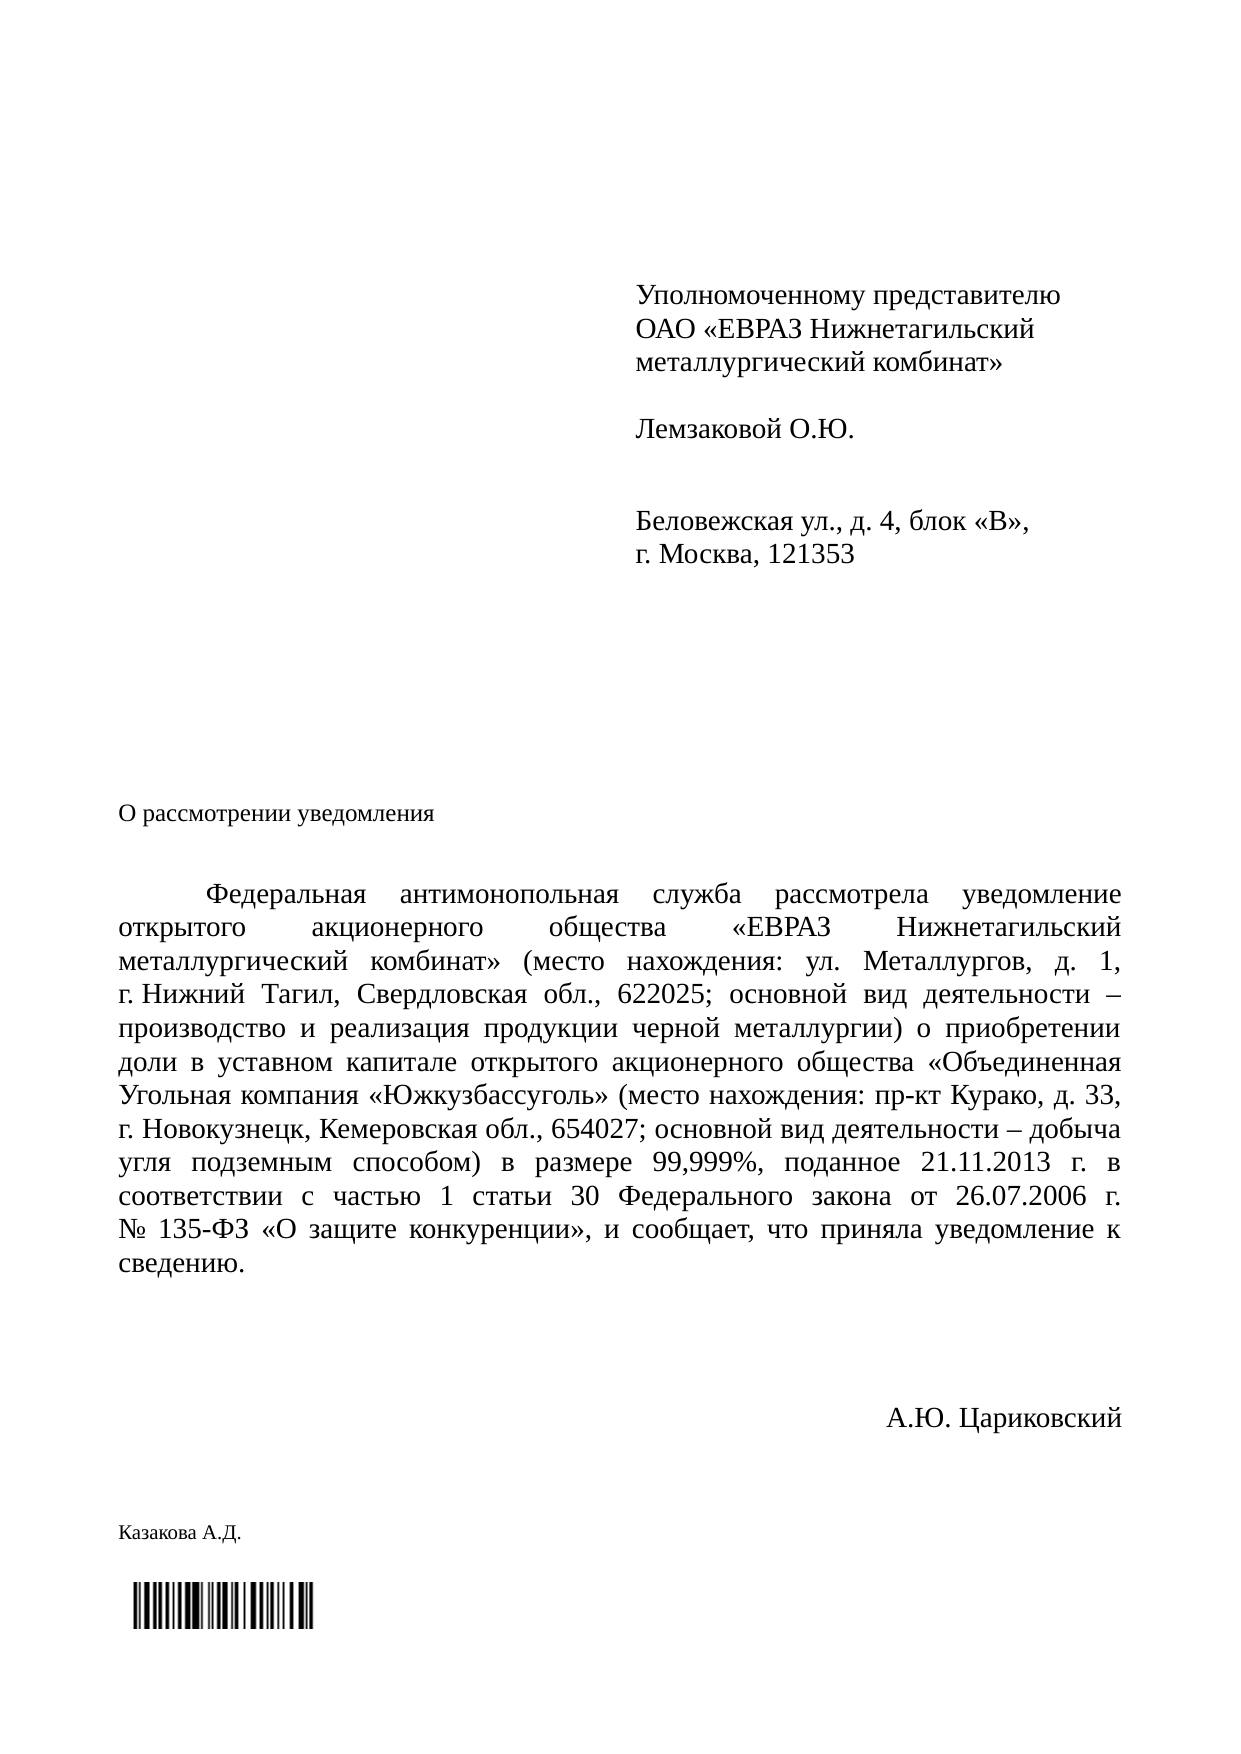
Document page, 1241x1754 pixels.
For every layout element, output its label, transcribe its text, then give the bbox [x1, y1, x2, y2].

text Лемзаковой О.Ю. [635, 378, 1122, 445]
picture [118, 1582, 331, 1629]
text А.Ю. Цариковский [118, 1401, 1122, 1434]
text О рассмотрении уведомления [118, 798, 1122, 827]
text Казакова А.Д. [118, 1520, 1122, 1544]
text Беловежская ул., д. 4, блок «В», г. Москва, 121353 [635, 469, 1122, 570]
text Федеральная антимонопольная служба рассмотрела уведомление открытого акционерного общества «ЕВРАЗ Нижнетагильский металлургический комбинат» (место нахождения: ул. Металлургов, д. 1, г. Нижний Тагил, Свердловская обл., 622025; основной вид деятельности – производство и реализация продукции черной металлургии) о приобретении доли в уставном капитале открытого акционерного общества «Объединенная Угольная компания «Южкузбассуголь» (место нахождения: пр-кт Курако, д. 33, г. Новокузнецк, Кемеровская обл., 654027; основной вид деятельности – добыча угля подземным способом) в размере 99,999%, поданное 21.11.2013 г. в соответствии с частью 1 статьи 30 Федерального закона от 26.07.2006 г. № 135-ФЗ «О защите конкуренции», и сообщает, что приняла уведомление к сведению. [118, 876, 1122, 1278]
text Уполномоченному представителю ОАО «ЕВРАЗ Нижнетагильский металлургический комбинат» [635, 277, 1122, 378]
